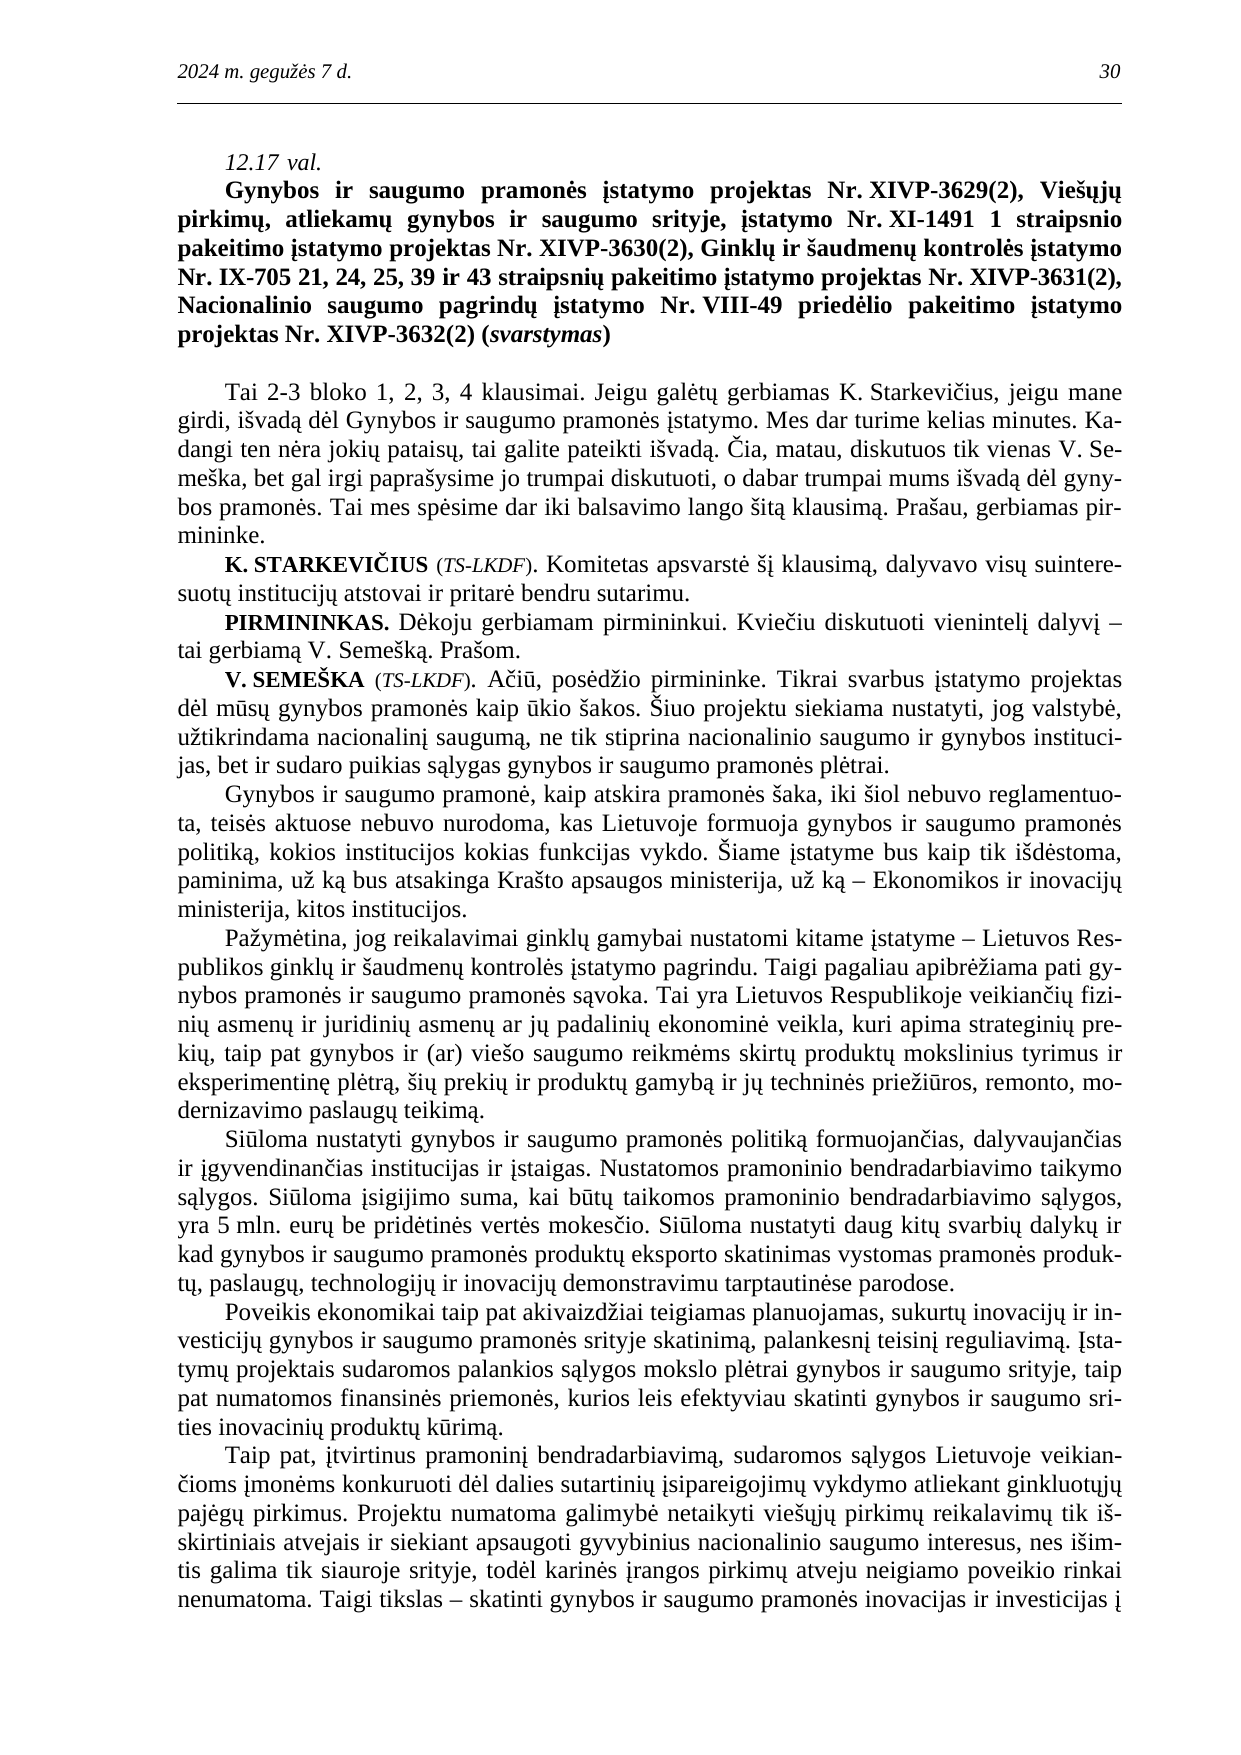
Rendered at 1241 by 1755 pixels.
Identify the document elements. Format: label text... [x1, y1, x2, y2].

text Gy­ny­bos ir sau­gu­mo pra­mo­nės įsta­ty­mo pro­jek­tas Nr. XIVP-3629(2), Vie­šų­jų pirkimų, at­lie­ka­mų gy­ny­bos ir sau­gu­mo sri­ty­je, įsta­ty­mo Nr. XI-1491 1 straips­nio pakeiti­mo įsta­ty­mo pro­jek­tas Nr. XIVP-3630(2), Gin­klų ir šaud­me­nų kon­tro­lės įsta­ty­mo Nr. IX-705 21, 24, 25, 39 ir 43 straips­nių pa­kei­ti­mo įsta­ty­mo pro­jek­tas Nr. XIVP-3631(2), Na­cio­na­li­nio sau­gu­mo pa­grin­dų įsta­ty­mo Nr. VIII-49 prie­dė­lio pa­kei­ti­mo įsta­ty­mo projek­tas Nr. XIVP-3632(2) (svars­ty­mas) [177, 175, 1122, 348]
text K. STARKEVIČIUS (TS-LKDF). Ko­mi­te­tas ap­svars­tė šį klau­si­mą, da­ly­va­vo vi­sų su­in­te­re­suo­tų ins­ti­tu­ci­jų at­sto­vai ir pri­ta­rė ben­dru su­ta­ri­mu. [177, 549, 1122, 607]
text Siū­lo­ma nu­sta­ty­ti gy­ny­bos ir sau­gu­mo pra­mo­nės po­li­ti­ką for­muo­jan­čias, da­ly­vau­jan­čias ir įgy­ven­di­nan­čias ins­ti­tu­ci­jas ir įstai­gas. Nu­sta­to­mos pra­mo­ni­nio ben­dra­dar­bia­vi­mo tai­ky­mo są­ly­gos. Siū­lo­ma įsi­gi­ji­mo su­ma, kai bū­tų tai­ko­mos pra­mo­ni­nio ben­dra­dar­bia­vi­mo są­ly­gos, yra 5 mln. eu­rų be pri­dė­ti­nės ver­tės mo­kes­čio. Siū­lo­ma nu­sta­ty­ti daug ki­tų svar­bių da­ly­kų ir kad gy­ny­bos ir sau­gu­mo pra­mo­nės pro­duk­tų eks­por­to ska­ti­ni­mas vys­to­mas pra­mo­nės pro­duk­tų, pa­slau­gų, tech­no­lo­gi­jų ir ino­va­ci­jų de­monst­ra­vi­mu tarp­tau­ti­nė­se pa­ro­do­se. [177, 1124, 1122, 1297]
text Pa­žy­mė­ti­na, jog rei­ka­la­vi­mai gin­klų ga­my­bai nu­sta­to­mi ki­ta­me įsta­ty­me – Lie­tu­vos Res­pub­li­kos gin­klų ir šaud­me­nų kon­tro­lės įsta­ty­mo pa­grin­du. Tai­gi pa­ga­liau api­brė­žia­ma pa­ti gy­ny­bos pra­mo­nės ir sau­gu­mo pra­mo­nės są­vo­ka. Tai yra Lie­tu­vos Res­pub­li­ko­je vei­kian­čių fi­zi­nių as­me­nų ir ju­ri­di­nių as­me­nų ar jų pa­da­li­nių eko­no­mi­nė veik­la, ku­ri ap­ima stra­te­gi­nių pre­kių, taip pat gy­ny­bos ir (ar) vie­šo sau­gu­mo reik­mėms skir­tų pro­duk­tų moks­li­nius ty­ri­mus ir eks­pe­ri­men­ti­nę plėt­rą, šių pre­kių ir pro­duk­tų ga­my­bą ir jų tech­ni­nės prie­žiū­ros, re­mon­to, mo­der­ni­za­vi­mo pa­slau­gų tei­ki­mą. [177, 923, 1122, 1124]
text V. SEMEŠKA (TS-LKDF). Ačiū, po­sė­džio pir­mi­nin­ke. Tik­rai svar­bus įsta­ty­mo pro­jek­tas dėl mū­sų gy­ny­bos pra­mo­nės kaip ūkio ša­kos. Šiuo pro­jek­tu sie­kia­ma nu­sta­ty­ti, jog vals­ty­bė, už­tik­rin­da­ma na­cio­na­li­nį sau­gu­mą, ne tik stip­ri­na na­cio­na­li­nio sau­gu­mo ir gy­ny­bos ins­ti­tu­ci­jas, bet ir su­da­ro pui­kias są­ly­gas gy­ny­bos ir sau­gu­mo pra­mo­nės plėt­rai. [177, 664, 1122, 779]
text Gy­ny­bos ir sau­gu­mo pra­mo­nė, kaip at­ski­ra pra­mo­nės ša­ka, iki šiol ne­bu­vo reg­la­men­tuo­ta, tei­sės ak­tuo­se ne­bu­vo nu­ro­do­ma, kas Lie­tu­vo­je for­muo­ja gy­ny­bos ir sau­gu­mo pra­mo­nės po­li­ti­ką, ko­kios ins­ti­tu­ci­jos ko­kias funk­ci­jas vyk­do. Šia­me įsta­ty­me bus kaip tik iš­dės­to­ma, pa­mi­ni­ma, už ką bus at­sa­kin­ga Kraš­to ap­sau­gos mi­nis­te­ri­ja, už ką – Eko­no­mi­kos ir ino­va­ci­jų mi­nis­te­ri­ja, ki­tos ins­ti­tu­ci­jos. [177, 779, 1122, 923]
text Tai 2-3 blo­ko 1, 2, 3, 4 klau­si­mai. Jei­gu ga­lė­tų ger­bia­mas K. Star­ke­vi­čius, jei­gu ma­ne gir­di, iš­va­dą dėl Gy­ny­bos ir sau­gu­mo pra­mo­nės įsta­ty­mo. Mes dar tu­ri­me ke­lias mi­nu­tes. Ka­dan­gi ten nė­ra jo­kių pa­tai­sų, tai ga­li­te pa­teik­ti iš­va­dą. Čia, ma­tau, dis­ku­tuos tik vie­nas V. Se­meš­ka, bet gal ir­gi pa­pra­šy­si­me jo trum­pai dis­ku­tuo­ti, o da­bar trum­pai mums iš­va­dą dėl gy­ny­bos pra­mo­nės. Tai mes spė­si­me dar iki bal­sa­vi­mo lan­go ši­tą klau­si­mą. Pra­šau, ger­bia­mas pir­mi­nin­ke. [177, 377, 1122, 549]
text Taip pat, įtvir­ti­nus pra­mo­ni­nį ben­dra­dar­bia­vi­mą, su­da­ro­mos są­ly­gos Lie­tu­vo­je vei­kian­čioms įmo­nėms kon­ku­ruo­ti dėl da­lies su­tar­ti­nių įsi­pa­rei­go­ji­mų vyk­dy­mo at­lie­kant gin­kluo­tų­jų pa­jė­gų pir­ki­mus. Pro­jek­tu nu­ma­to­ma ga­li­my­bė ne­tai­ky­ti vie­šų­jų pir­ki­mų rei­ka­la­vi­mų tik iš­skir­ti­niais at­ve­jais ir sie­kiant ap­sau­go­ti gy­vy­bi­nius na­cio­na­li­nio sau­gu­mo in­te­re­sus, nes iš­im­tis ga­li­ma tik siau­ro­je sri­ty­je, to­dėl ka­ri­nės įran­gos pir­ki­mų at­ve­ju nei­gia­mo po­vei­kio rin­kai ne­nu­ma­to­ma. Tai­gi tiks­las – ska­tin­ti gy­ny­bos ir sau­gu­mo pra­mo­nės ino­va­ci­jas ir in­ves­ti­ci­jas į [177, 1440, 1122, 1613]
text Po­vei­kis eko­no­mi­kai taip pat aki­vaiz­džiai tei­gia­mas pla­nuo­ja­mas, su­kur­tų ino­va­ci­jų ir in­ves­ti­ci­jų gy­ny­bos ir sau­gu­mo pra­mo­nės sri­ty­je ska­ti­ni­mą, pa­lan­kes­nį tei­si­nį re­gu­lia­vi­mą. Įsta­ty­mų pro­jek­tais su­da­ro­mos pa­lan­kios są­ly­gos moks­lo plėt­rai gy­ny­bos ir sau­gu­mo sri­ty­je, taip pat nu­ma­to­mos fi­nan­si­nės prie­mo­nės, ku­rios leis efek­ty­viau ska­tin­ti gy­ny­bos ir sau­gu­mo sri­ties ino­va­ci­nių pro­duk­tų kū­ri­mą. [177, 1297, 1122, 1440]
text 12.17 val. [224, 148, 1122, 175]
text PIRMININKAS. Dė­ko­ju ger­bia­mam pir­mi­nin­kui. Kvie­čiu dis­ku­tuo­ti vie­nin­te­lį da­ly­vį – tai ger­bia­mą V. Se­meš­ką. Pra­šom. [177, 607, 1122, 664]
